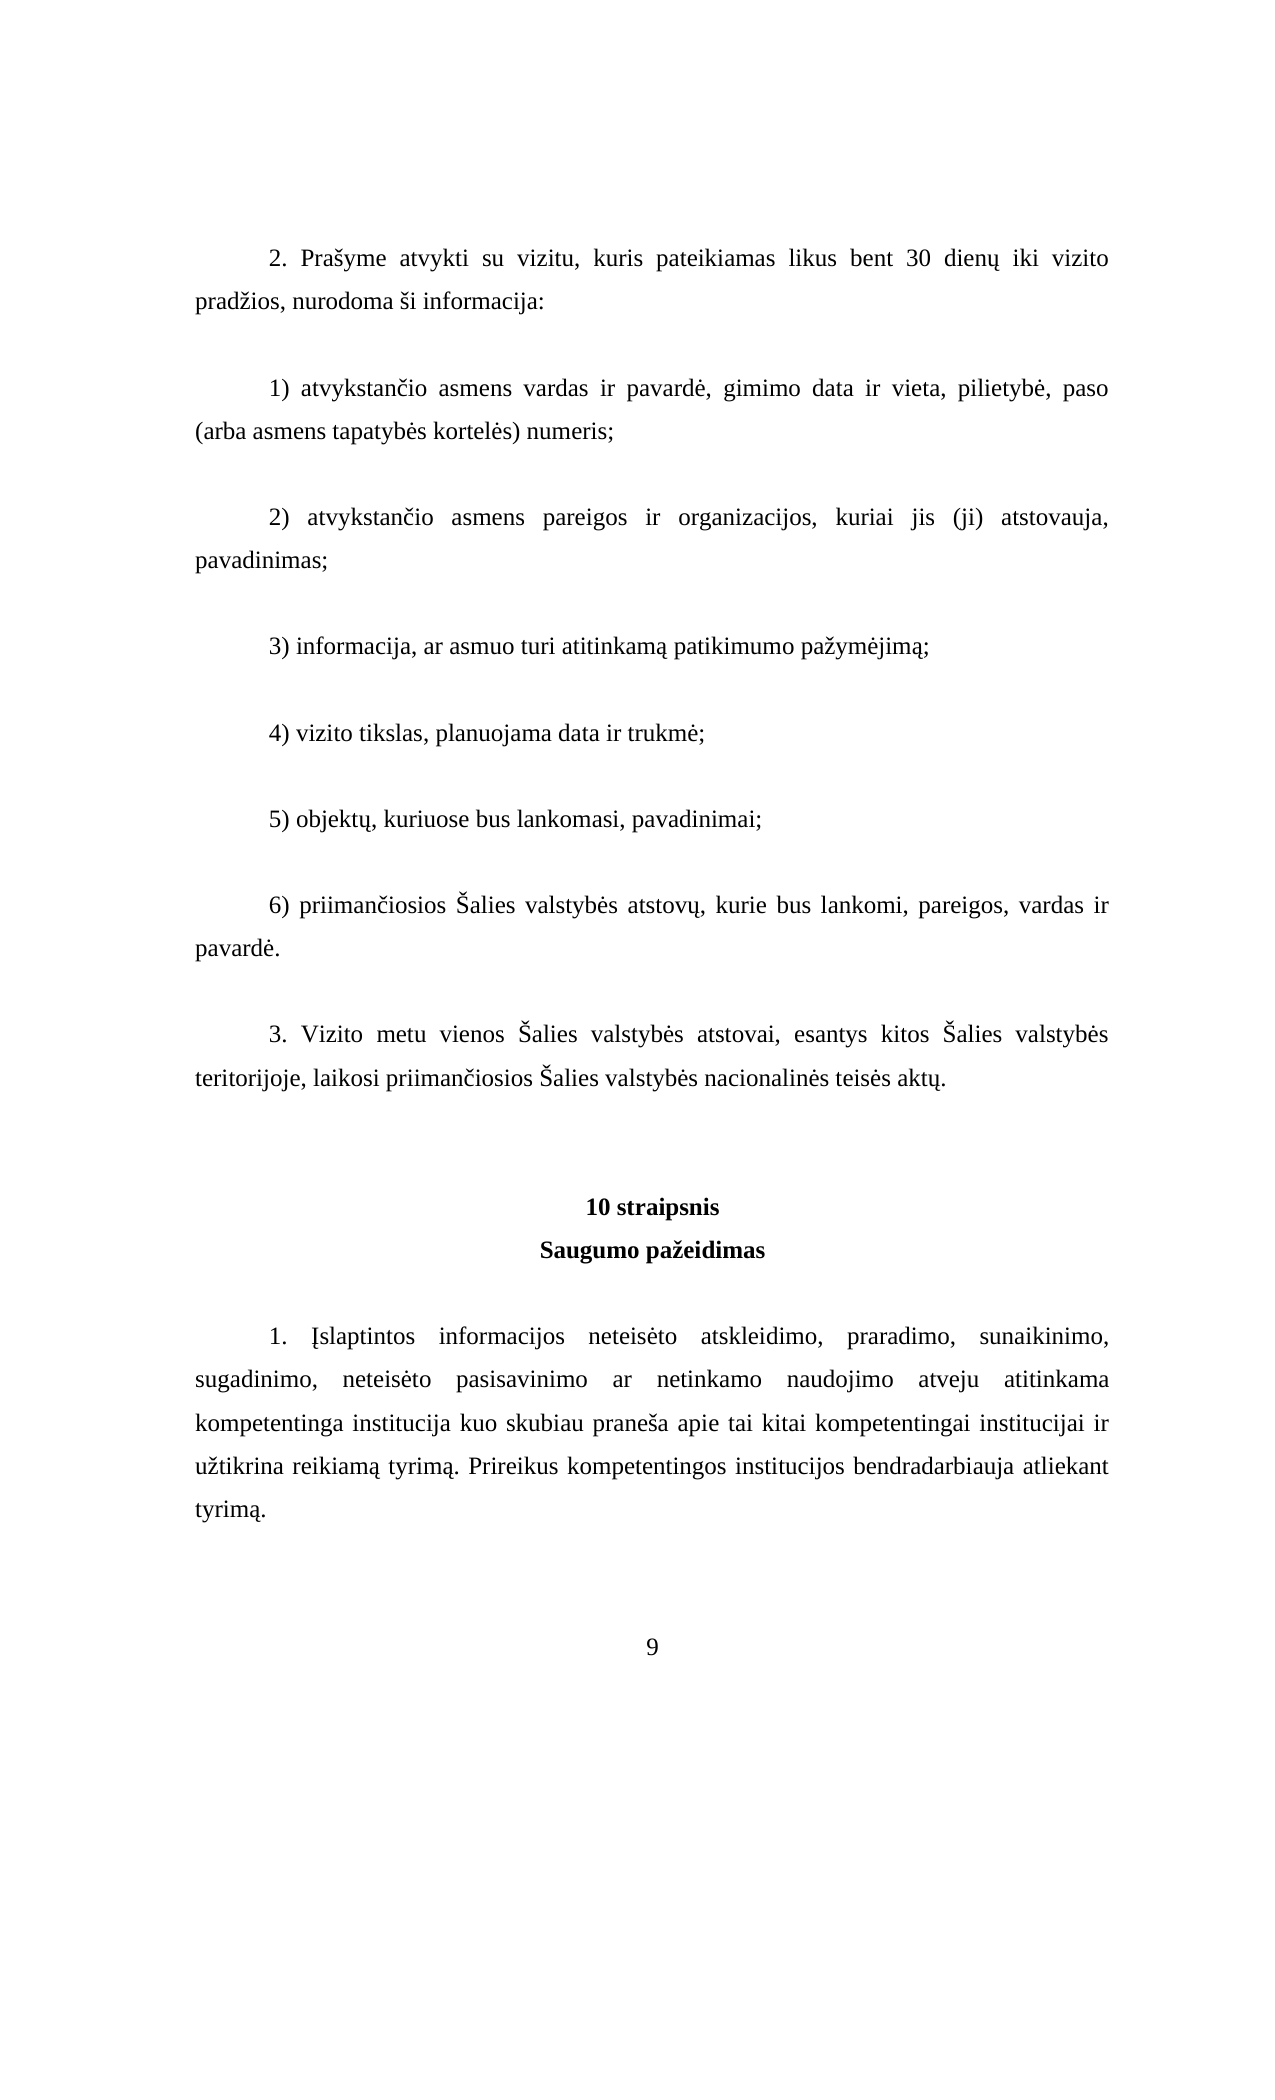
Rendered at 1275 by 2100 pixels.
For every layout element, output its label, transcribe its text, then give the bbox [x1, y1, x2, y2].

text 5) objektų, kuriuose bus lankomasi, pavadinimai; [195, 804, 1110, 833]
text 2) atvykstančio asmens pareigos ir organizacijos, kuriai jis (ji) atstovauja, pavadinimas; [195, 502, 1110, 574]
text 3) informacija, ar asmuo turi atitinkamą patikimumo pažymėjimą; [195, 631, 1110, 660]
text 2. Prašyme atvykti su vizitu, kuris pateikiamas likus bent 30 dienų iki vizito pradžios, nurodoma ši informacija: [195, 243, 1110, 315]
text 10 straipsnis [195, 1192, 1110, 1221]
text Saugumo pažeidimas [195, 1235, 1110, 1264]
text 4) vizito tikslas, planuojama data ir trukmė; [195, 718, 1110, 746]
text 6) priimančiosios Šalies valstybės atstovų, kurie bus lankomi, pareigos, vardas ir pavardė. [195, 890, 1110, 962]
text 1. Įslaptintos informacijos neteisėto atskleidimo, praradimo, sunaikinimo, sugadinimo, neteisėto pasisavinimo ar netinkamo naudojimo atveju atitinkama kompetentinga institucija kuo skubiau praneša apie tai kitai kompetentingai institucijai ir užtikrina reikiamą tyrimą. Prireikus kompetentingos institucijos bendradarbiauja atliekant tyrimą. [195, 1321, 1110, 1523]
text 3. Vizito metu vienos Šalies valstybės atstovai, esantys kitos Šalies valstybės teritorijoje, laikosi priimančiosios Šalies valstybės nacionalinės teisės aktų. [195, 1019, 1110, 1091]
text 1) atvykstančio asmens vardas ir pavardė, gimimo data ir vieta, pilietybė, paso (arba asmens tapatybės kortelės) numeris; [195, 373, 1110, 444]
